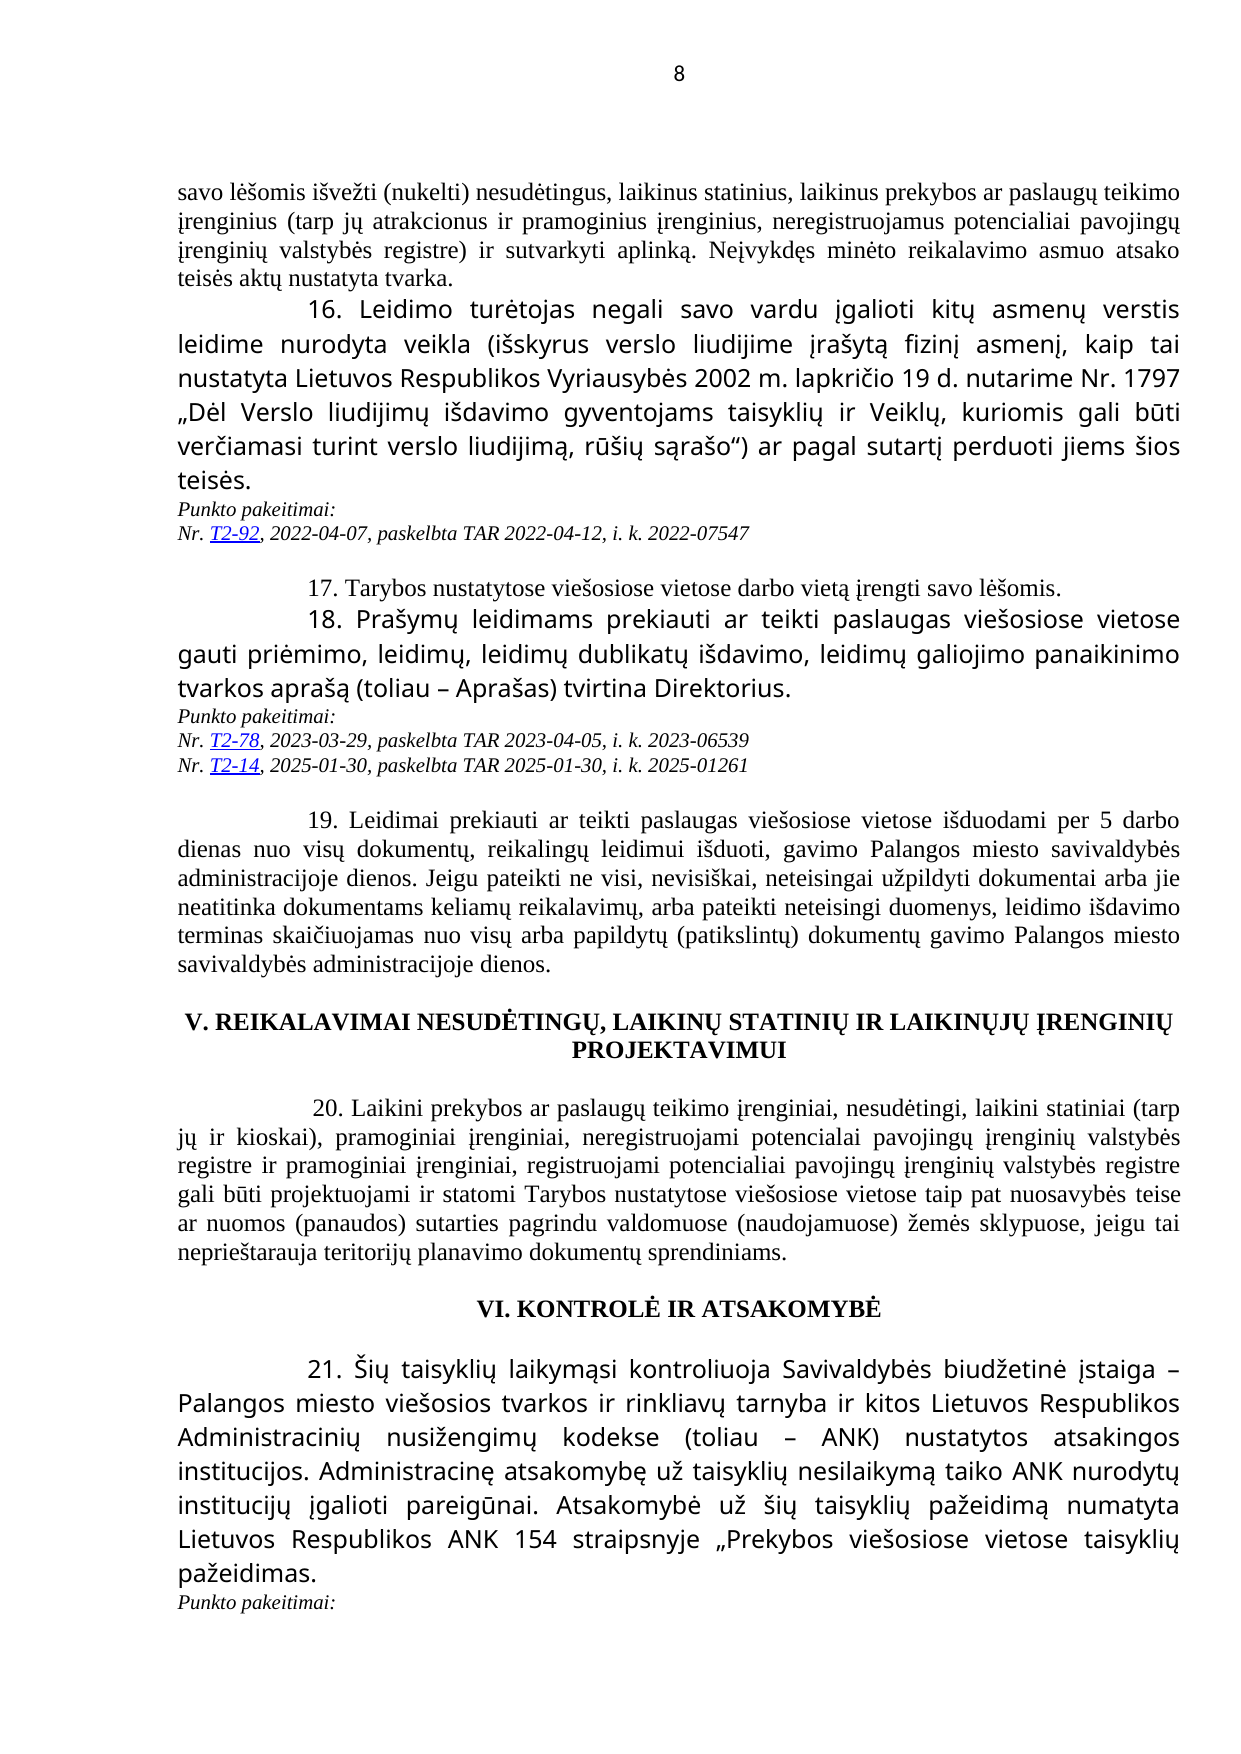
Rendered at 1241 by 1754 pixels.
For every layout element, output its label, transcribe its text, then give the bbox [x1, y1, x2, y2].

text 20. Laikini prekybos ar paslaugų teikimo įrenginiai, nesudėtingi, laikini statiniai (tarp jų ir kioskai), pramoginiai įrenginiai, neregistruojami potencialai pavojingų įrenginių valstybės registre ir pramoginiai įrenginiai, registruojami potencialiai pavojingų įrenginių valstybės registre gali būti projektuojami ir statomi Tarybos nustatytose viešosiose vietose taip pat nuosavybės teise ar nuomos (panaudos) sutarties pagrindu valdomuose (naudojamuose) žemės sklypuose, jeigu tai neprieštarauja teritorijų planavimo dokumentų sprendiniams. [177, 1093, 1181, 1265]
text Punkto pakeitimai: [177, 497, 1181, 521]
text 19. Leidimai prekiauti ar teikti paslaugas viešosiose vietose išduodami per 5 darbo dienas nuo visų dokumentų, reikalingų leidimui išduoti, gavimo Palangos miesto savivaldybės administracijoje dienos. Jeigu pateikti ne visi, nevisiškai, neteisingai užpildyti dokumentai arba jie neatitinka dokumentams keliamų reikalavimų, arba pateikti neteisingi duomenys, leidimo išdavimo terminas skaičiuojamas nuo visų arba papildytų (patikslintų) dokumentų gavimo Palangos miesto savivaldybės administracijoje dienos. [177, 805, 1181, 978]
text V. REIKALAVIMAI NESUDĖTINGŲ, LAIKINŲ STATINIŲ IR LAIKINŲJŲ ĮRENGINIŲ PROJEKTAVIMUI [177, 1007, 1181, 1064]
text 16. Leidimo turėtojas negali savo vardu įgalioti kitų asmenų verstis leidime nurodyta veikla (išskyrus verslo liudijime įrašytą fizinį asmenį, kaip tai nustatyta Lietuvos Respublikos Vyriausybės 2002 m. lapkričio 19 d. nutarime Nr. 1797 „Dėl Verslo liudijimų išdavimo gyventojams taisyklių ir Veiklų, kuriomis gali būti verčiamasi turint verslo liudijimą, rūšių sąrašo“) ar pagal sutartį perduoti jiems šios teisės. [177, 292, 1181, 497]
text 21. Šių taisyklių laikymąsi kontroliuoja Savivaldybės biudžetinė įstaiga – Palangos miesto viešosios tvarkos ir rinkliavų tarnyba ir kitos Lietuvos Respublikos Administracinių nusižengimų kodekse (toliau – ANK) nustatytos atsakingos institucijos. Administracinę atsakomybę už taisyklių nesilaikymą taiko ANK nurodytų institucijų įgalioti pareigūnai. Atsakomybė už šių taisyklių pažeidimą numatyta Lietuvos Respublikos ANK 154 straipsnyje „Prekybos viešosiose vietose taisyklių pažeidimas. [177, 1352, 1181, 1590]
text 17. Tarybos nustatytose viešosiose vietose darbo vietą įrengti savo lėšomis. [177, 573, 1181, 602]
text savo lėšomis išvežti (nukelti) nesudėtingus, laikinus statinius, laikinus prekybos ar paslaugų teikimo įrenginius (tarp jų atrakcionus ir pramoginius įrenginius, neregistruojamus potencialiai pavojingų įrenginių valstybės registre) ir sutvarkyti aplinką. Neįvykdęs minėto reikalavimo asmuo atsako teisės aktų nustatyta tvarka. [177, 177, 1181, 292]
text Nr. T2-78, 2023-03-29, paskelbta TAR 2023-04-05, i. k. 2023-06539 [177, 728, 1181, 752]
text Nr. T2-14, 2025-01-30, paskelbta TAR 2025-01-30, i. k. 2025-01261 [177, 752, 1181, 777]
text Nr. T2-92, 2022-04-07, paskelbta TAR 2022-04-12, i. k. 2022-07547 [177, 521, 1181, 545]
subtitle VI. KONTROLĖ IR ATSAKOMYBĖ [177, 1294, 1181, 1323]
text 18. Prašymų leidimams prekiauti ar teikti paslaugas viešosiose vietose gauti priėmimo, leidimų, leidimų dublikatų išdavimo, leidimų galiojimo panaikinimo tvarkos aprašą (toliau – Aprašas) tvirtina Direktorius. [177, 602, 1181, 704]
text Punkto pakeitimai: [177, 1590, 1181, 1614]
text Punkto pakeitimai: [177, 704, 1181, 728]
